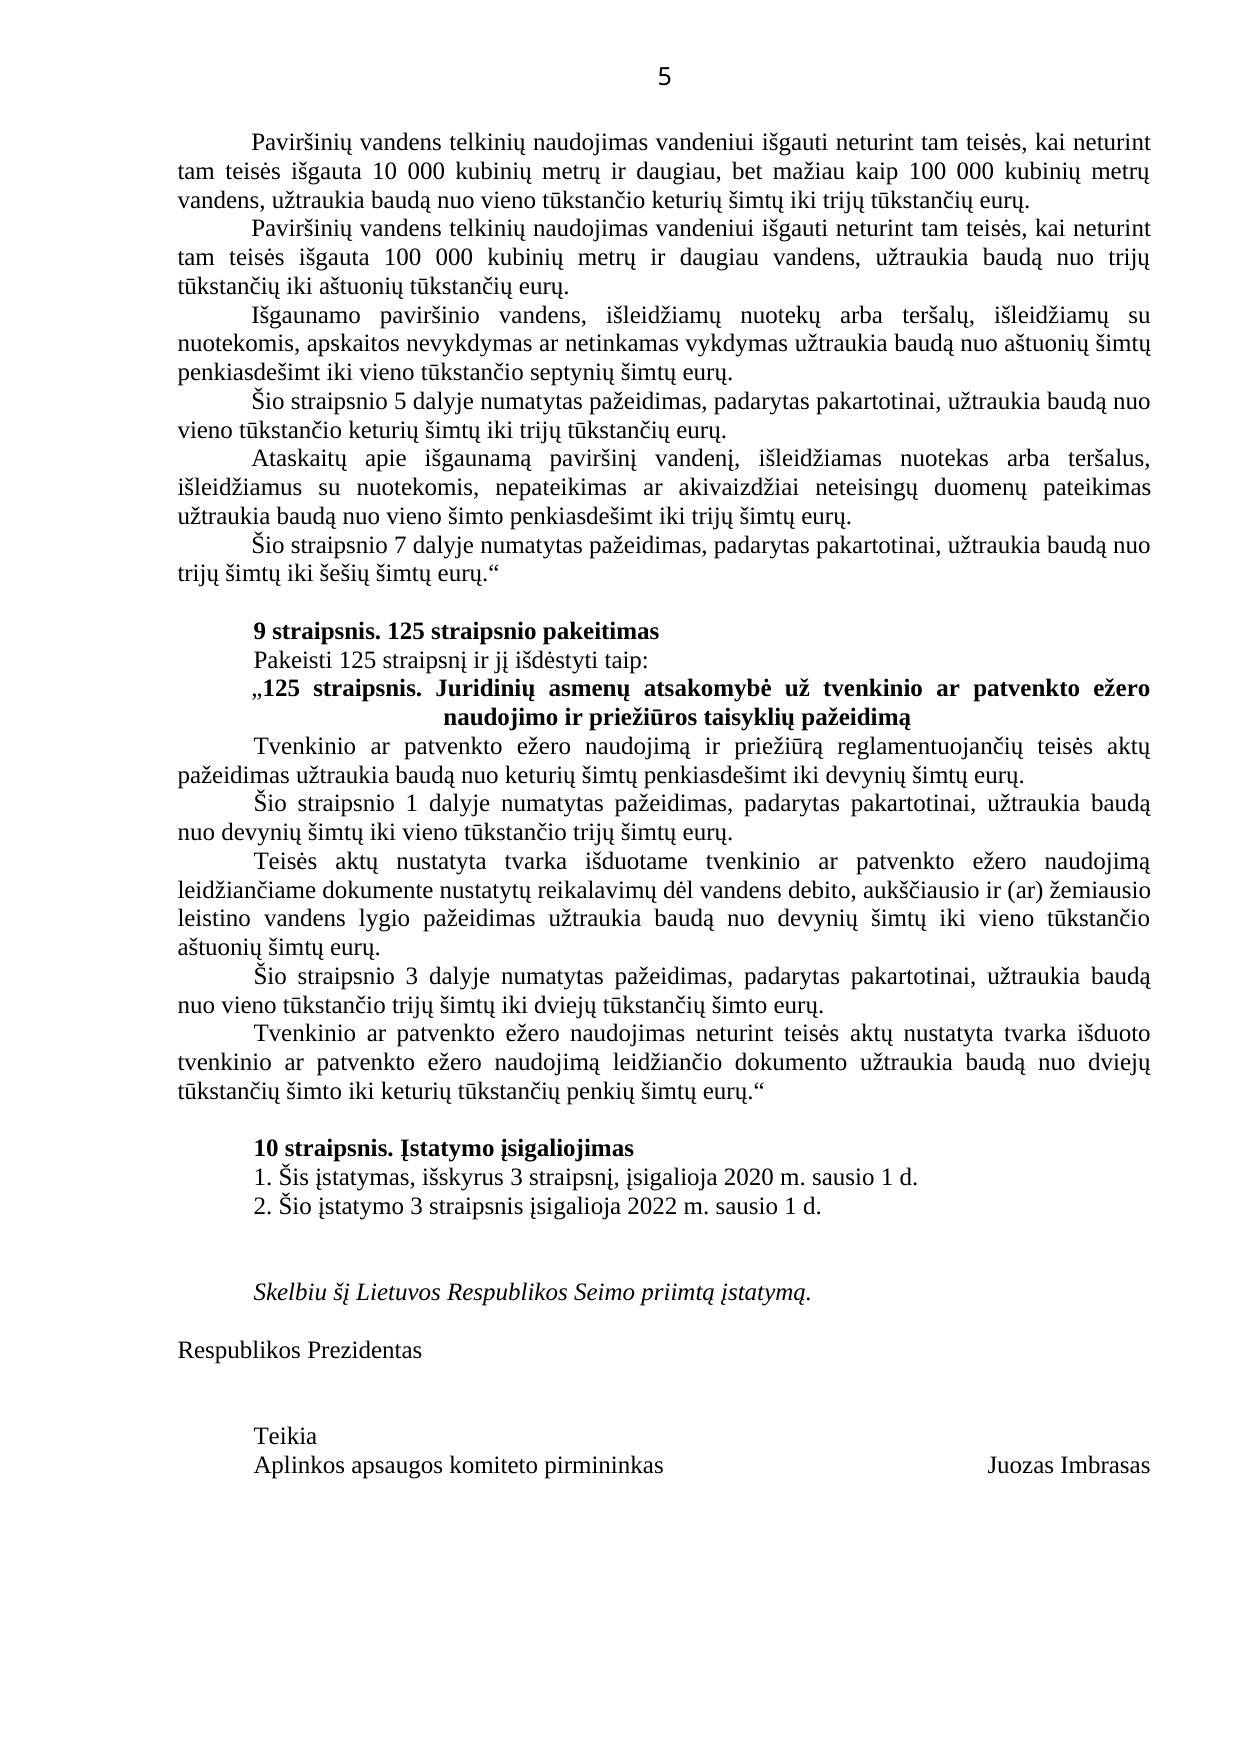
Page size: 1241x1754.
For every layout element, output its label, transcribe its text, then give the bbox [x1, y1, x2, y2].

text Išgaunamo paviršinio vandens, išleidžiamų nuotekų arba teršalų, išleidžiamų su nuotekomis, apskaitos nevykdymas ar netinkamas vykdymas užtraukia baudą nuo aštuonių šimtų penkiasdešimt iki vieno tūkstančio septynių šimtų eurų. [177, 300, 1152, 386]
text Pakeisti 125 straipsnį ir jį išdėstyti taip: [177, 645, 1152, 673]
text Tvenkinio ar patvenkto ežero naudojimas neturint teisės aktų nustatyta tvarka išduoto tvenkinio ar patvenkto ežero naudojimą leidžiančio dokumento užtraukia baudą nuo dviejų tūkstančių šimto iki keturių tūkstančių penkių šimtų eurų.“ [177, 1018, 1152, 1105]
text Paviršinių vandens telkinių naudojimas vandeniui išgauti neturint tam teisės, kai neturint tam teisės išgauta 100 000 kubinių metrų ir daugiau vandens, užtraukia baudą nuo trijų tūkstančių iki aštuonių tūkstančių eurų. [177, 213, 1152, 300]
text Tvenkinio ar patvenkto ežero naudojimą ir priežiūrą reglamentuojančių teisės aktų pažeidimas užtraukia baudą nuo keturių šimtų penkiasdešimt iki devynių šimtų eurų. [177, 731, 1152, 788]
text Šio straipsnio 1 dalyje numatytas pažeidimas, padarytas pakartotinai, užtraukia baudą nuo devynių šimtų iki vieno tūkstančio trijų šimtų eurų. [177, 788, 1152, 846]
text 1. Šis įstatymas, išskyrus 3 straipsnį, įsigalioja 2020 m. sausio 1 d. [177, 1162, 1152, 1191]
text Ataskaitų apie išgaunamą paviršinį vandenį, išleidžiamas nuotekas arba teršalus, išleidžiamus su nuotekomis, nepateikimas ar akivaizdžiai neteisingų duomenų pateikimas užtraukia baudą nuo vieno šimto penkiasdešimt iki trijų šimtų eurų. [177, 443, 1152, 530]
text Skelbiu šį Lietuvos Respublikos Seimo priimtą įstatymą. [177, 1277, 1152, 1306]
text Respublikos Prezidentas [177, 1335, 1152, 1363]
text 9 straipsnis. 125 straipsnio pakeitimas [177, 616, 1152, 645]
text Šio straipsnio 3 dalyje numatytas pažeidimas, padarytas pakartotinai, užtraukia baudą nuo vieno tūkstančio trijų šimtų iki dviejų tūkstančių šimto eurų. [177, 961, 1152, 1018]
text Aplinkos apsaugos komiteto pirmininkas Juozas Imbrasas [177, 1450, 1152, 1478]
text Teikia [177, 1421, 1152, 1450]
text Paviršinių vandens telkinių naudojimas vandeniui išgauti neturint tam teisės, kai neturint tam teisės išgauta 10 000 kubinių metrų ir daugiau, bet mažiau kaip 100 000 kubinių metrų vandens, užtraukia baudą nuo vieno tūkstančio keturių šimtų iki trijų tūkstančių eurų. [177, 127, 1152, 213]
text „125 straipsnis. Juridinių asmenų atsakomybė už tvenkinio ar patvenkto ežero naudojimo ir priežiūros taisyklių pažeidimą [251, 673, 1152, 731]
text Teisės aktų nustatyta tvarka išduotame tvenkinio ar patvenkto ežero naudojimą leidžiančiame dokumente nustatytų reikalavimų dėl vandens debito, aukščiausio ir (ar) žemiausio leistino vandens lygio pažeidimas užtraukia baudą nuo devynių šimtų iki vieno tūkstančio aštuonių šimtų eurų. [177, 846, 1152, 961]
text Šio straipsnio 7 dalyje numatytas pažeidimas, padarytas pakartotinai, užtraukia baudą nuo trijų šimtų iki šešių šimtų eurų.“ [177, 530, 1152, 587]
text Šio straipsnio 5 dalyje numatytas pažeidimas, padarytas pakartotinai, užtraukia baudą nuo vieno tūkstančio keturių šimtų iki trijų tūkstančių eurų. [177, 386, 1152, 443]
text 10 straipsnis. Įstatymo įsigaliojimas [177, 1133, 1152, 1162]
text 2. Šio įstatymo 3 straipsnis įsigalioja 2022 m. sausio 1 d. [177, 1191, 1152, 1220]
